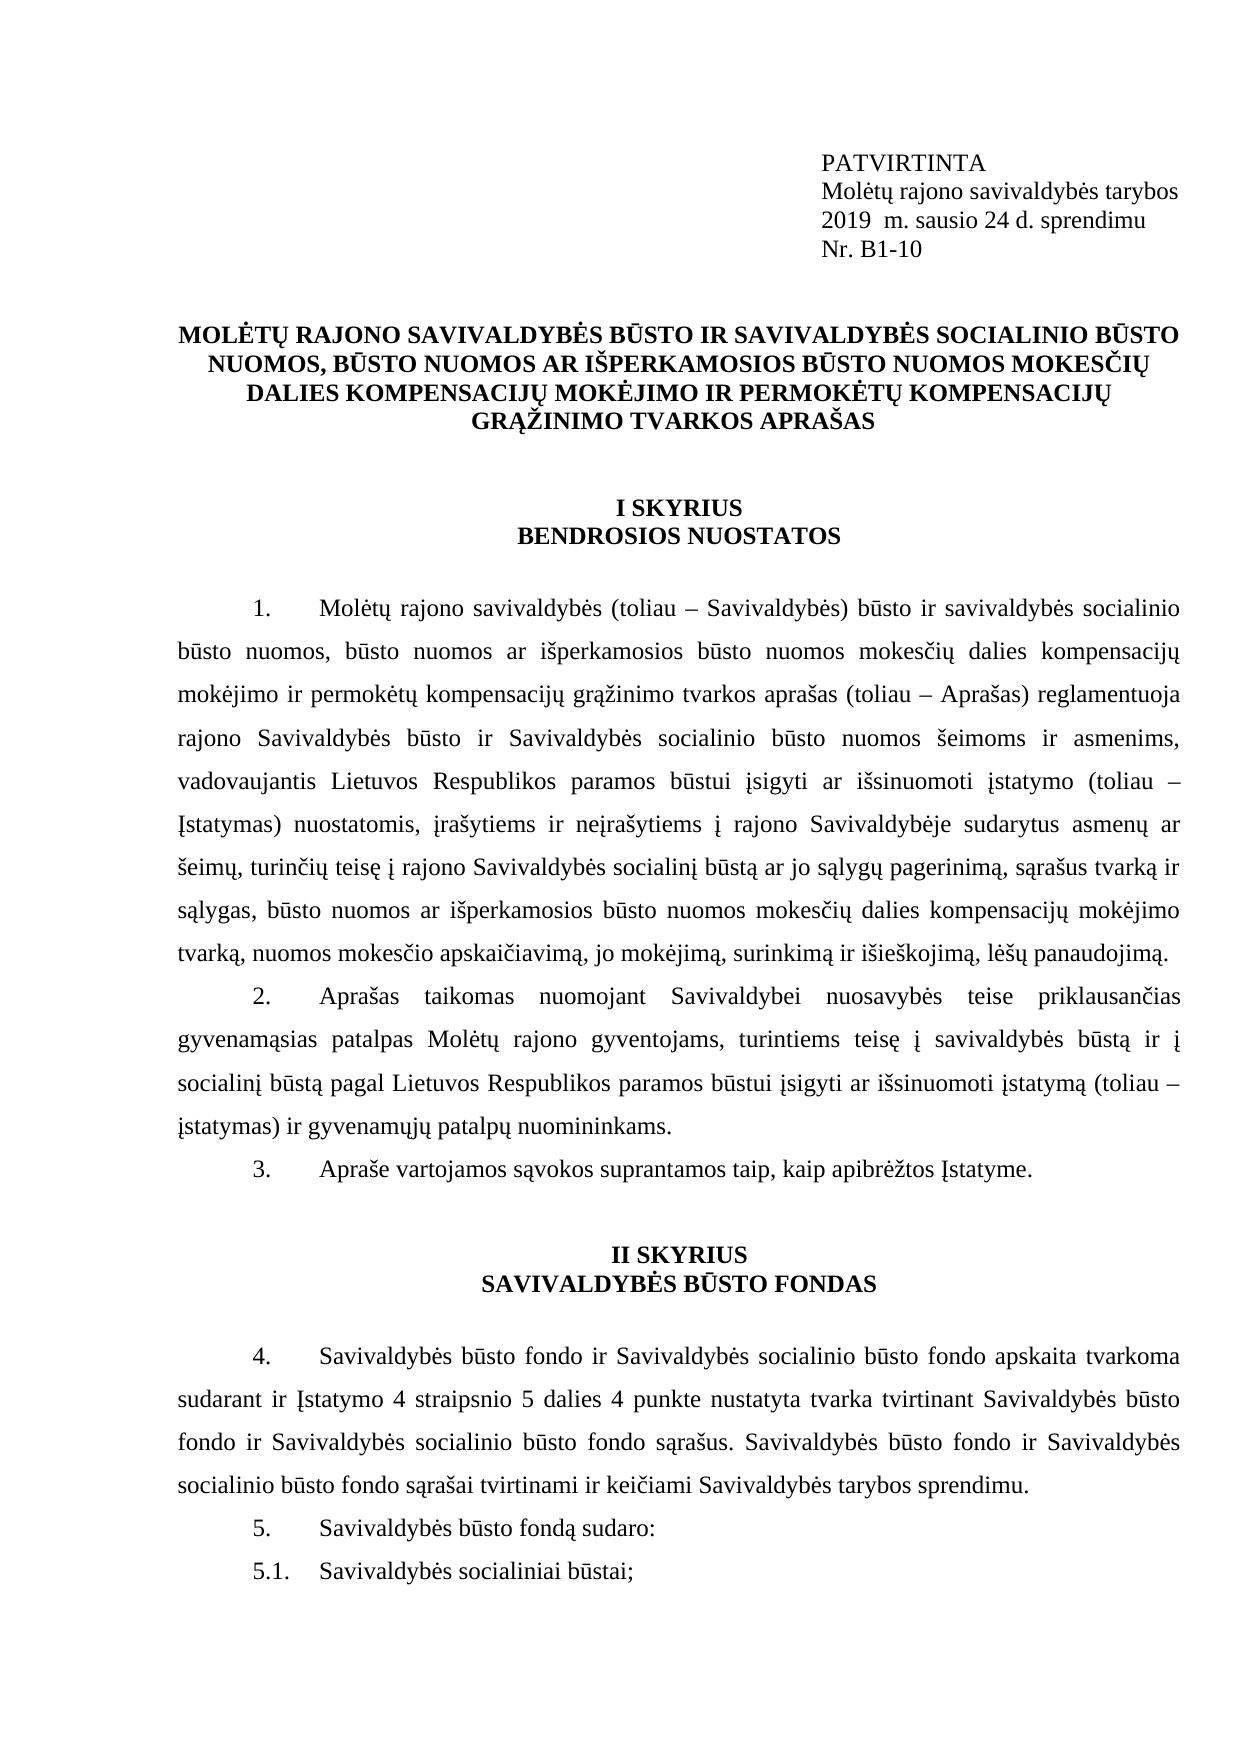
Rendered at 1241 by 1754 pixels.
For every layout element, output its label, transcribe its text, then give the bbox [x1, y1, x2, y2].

text MOLĖTŲ RAJONO SAVIVALDYBĖS BŪSTO IR SAVIVALDYBĖS SOCIALINIO BŪSTO NUOMOS, BŪSTO NUOMOS AR IŠPERKAMOSIOS BŪSTO NUOMOS MOKESČIŲ DALIES KOMPENSACIJŲ MOKĖJIMO IR PERMOKĖTŲ KOMPENSACIJŲ GRĄŽINIMO tvarkos aprašas [177, 320, 1181, 435]
text Molėtų rajono savivaldybės tarybos [727, 176, 1181, 205]
text I SKYRIUS [177, 493, 1181, 521]
text 2. Aprašas taikomas nuomojant Savivaldybei nuosavybės teise priklausančias gyvenamąsias patalpas Molėtų rajono gyventojams, turintiems teisę į savivaldybės būstą ir į socialinį būstą pagal Lietuvos Respublikos paramos būstui įsigyti ar išsinuomoti įstatymą (toliau – įstatymas) ir gyvenamųjų patalpų nuomininkams. [177, 981, 1181, 1139]
text II SKYRIUS [177, 1240, 1181, 1269]
text 5. Savivaldybės būsto fondą sudaro: [177, 1513, 1181, 1542]
text SAVIVALDYBĖS BŪSTO FONDAS [177, 1269, 1181, 1298]
text PATVIRTINTA [727, 148, 1181, 176]
text 3. Apraše vartojamos sąvokos suprantamos taip, kaip apibrėžtos Įstatyme. [177, 1154, 1181, 1183]
text 4. Savivaldybės būsto fondo ir Savivaldybės socialinio būsto fondo apskaita tvarkoma sudarant ir Įstatymo 4 straipsnio 5 dalies 4 punkte nustatyta tvarka tvirtinant Savivaldybės būsto fondo ir Savivaldybės socialinio būsto fondo sąrašus. Savivaldybės būsto fondo ir Savivaldybės socialinio būsto fondo sąrašai tvirtinami ir keičiami Savivaldybės tarybos sprendimu. [177, 1341, 1181, 1499]
text 1. Molėtų rajono savivaldybės (toliau – Savivaldybės) būsto ir savivaldybės socialinio būsto nuomos, būsto nuomos ar išperkamosios būsto nuomos mokesčių dalies kompensacijų mokėjimo ir permokėtų kompensacijų grąžinimo tvarkos aprašas (toliau – Aprašas) reglamentuoja rajono Savivaldybės būsto ir Savivaldybės socialinio būsto nuomos šeimoms ir asmenims, vadovaujantis Lietuvos Respublikos paramos būstui įsigyti ar išsinuomoti įstatymo (toliau – Įstatymas) nuostatomis, įrašytiems ir neįrašytiems į rajono Savivaldybėje sudarytus asmenų ar šeimų, turinčių teisę į rajono Savivaldybės socialinį būstą ar jo sąlygų pagerinimą, sąrašus tvarką ir sąlygas, būsto nuomos ar išperkamosios būsto nuomos mokesčių dalies kompensacijų mokėjimo tvarką, nuomos mokesčio apskaičiavimą, jo mokėjimą, surinkimą ir išieškojimą, lėšų panaudojimą. [177, 593, 1181, 967]
text 2019 m. sausio 24 d. sprendimu Nr. B1-10 [821, 205, 1181, 263]
text 5.1. Savivaldybės socialiniai būstai; [177, 1556, 1181, 1585]
text BENDROSIOS NUOSTATOS [177, 521, 1181, 550]
